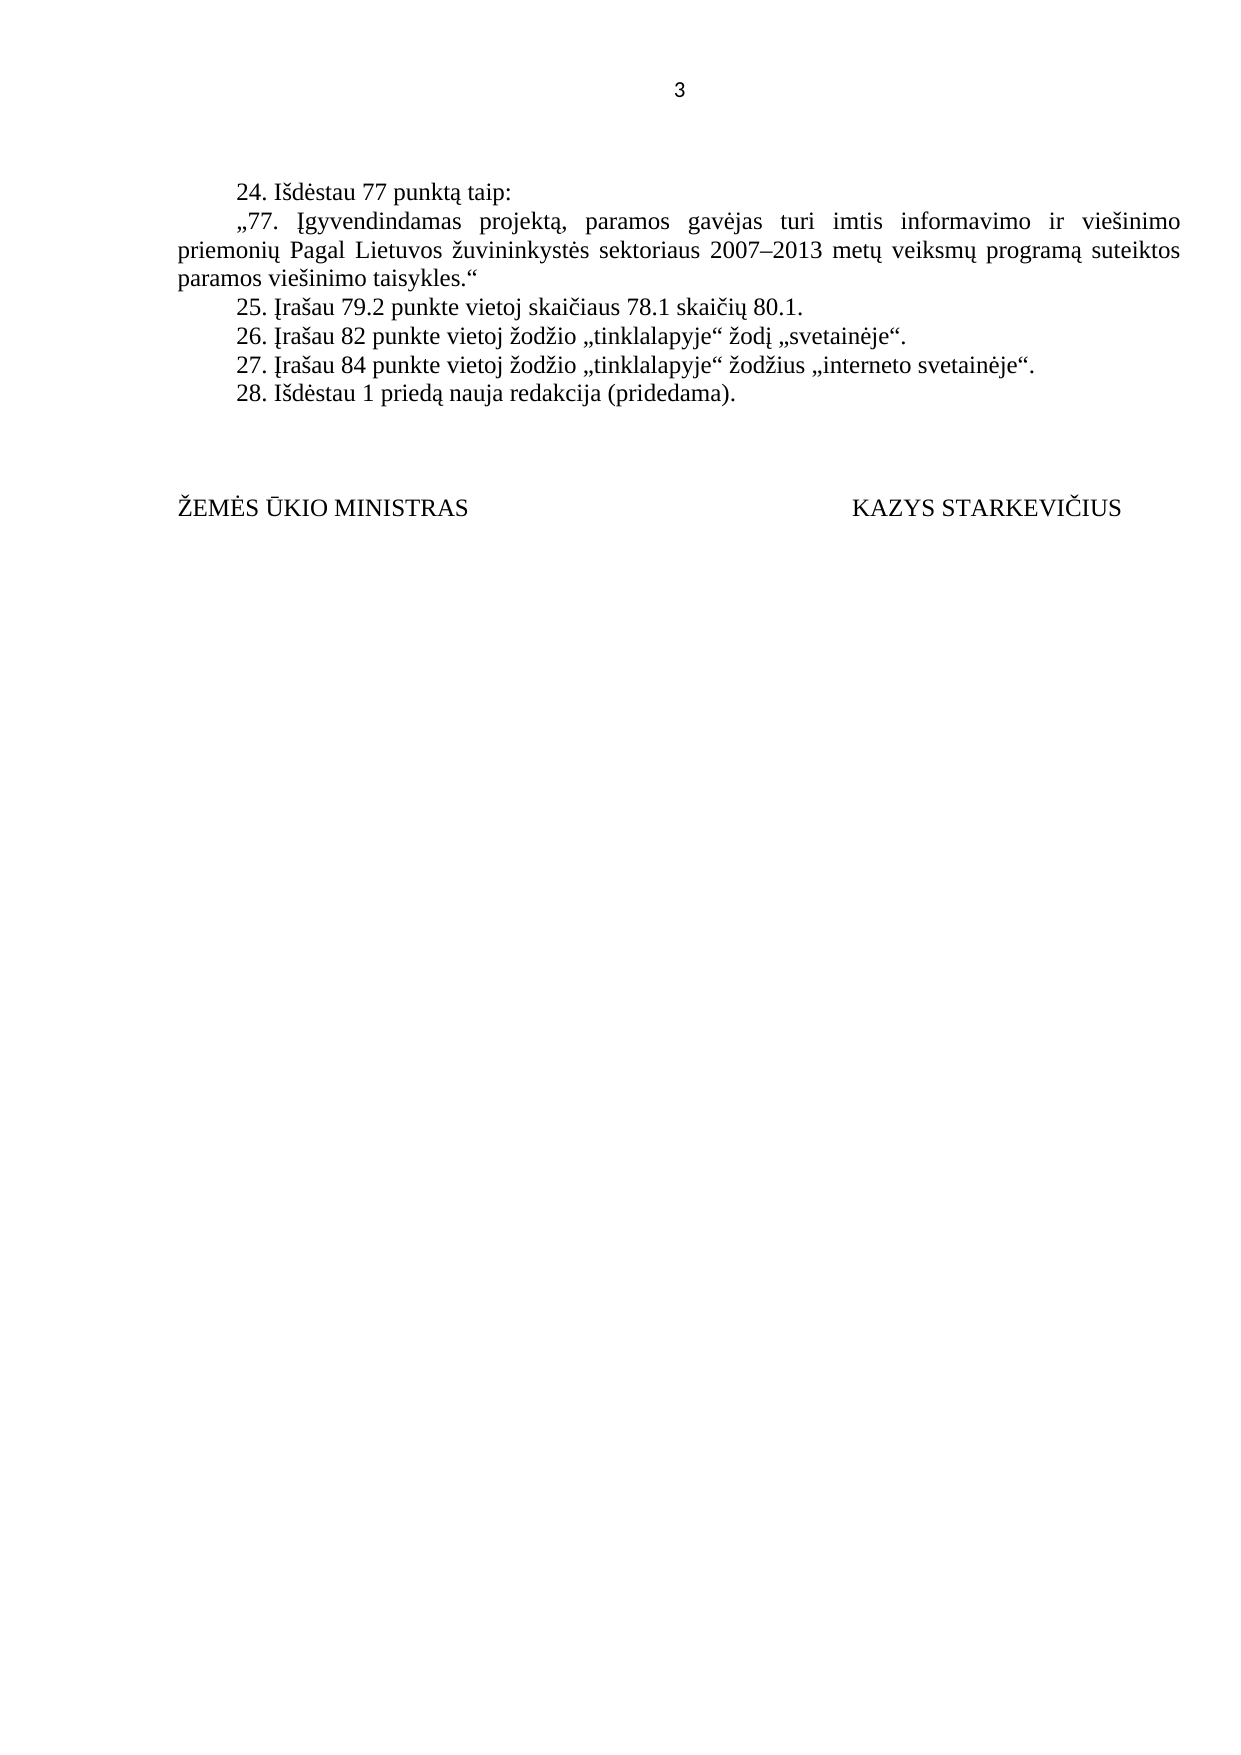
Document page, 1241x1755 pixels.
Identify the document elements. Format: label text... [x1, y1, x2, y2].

text „77. Įgyvendindamas projektą, paramos gavėjas turi imtis informavimo ir viešinimo priemonių Pagal Lietuvos žuvininkystės sektoriaus 2007–2013 metų veiksmų programą suteiktos paramos viešinimo taisykles.“ [177, 206, 1181, 292]
text 27. Įrašau 84 punkte vietoj žodžio „tinklalapyje“ žodžius „interneto svetainėje“. [177, 350, 1181, 378]
text 24. Išdėstau 77 punktą taip: [177, 177, 1181, 206]
text 28. Išdėstau 1 priedą nauja redakcija (pridedama). [177, 378, 1181, 407]
text Žemės ūkio ministras Kazys Starkevičius [177, 493, 1181, 522]
text 25. Įrašau 79.2 punkte vietoj skaičiaus 78.1 skaičių 80.1. [177, 292, 1181, 321]
text 26. Įrašau 82 punkte vietoj žodžio „tinklalapyje“ žodį „svetainėje“. [177, 321, 1181, 350]
